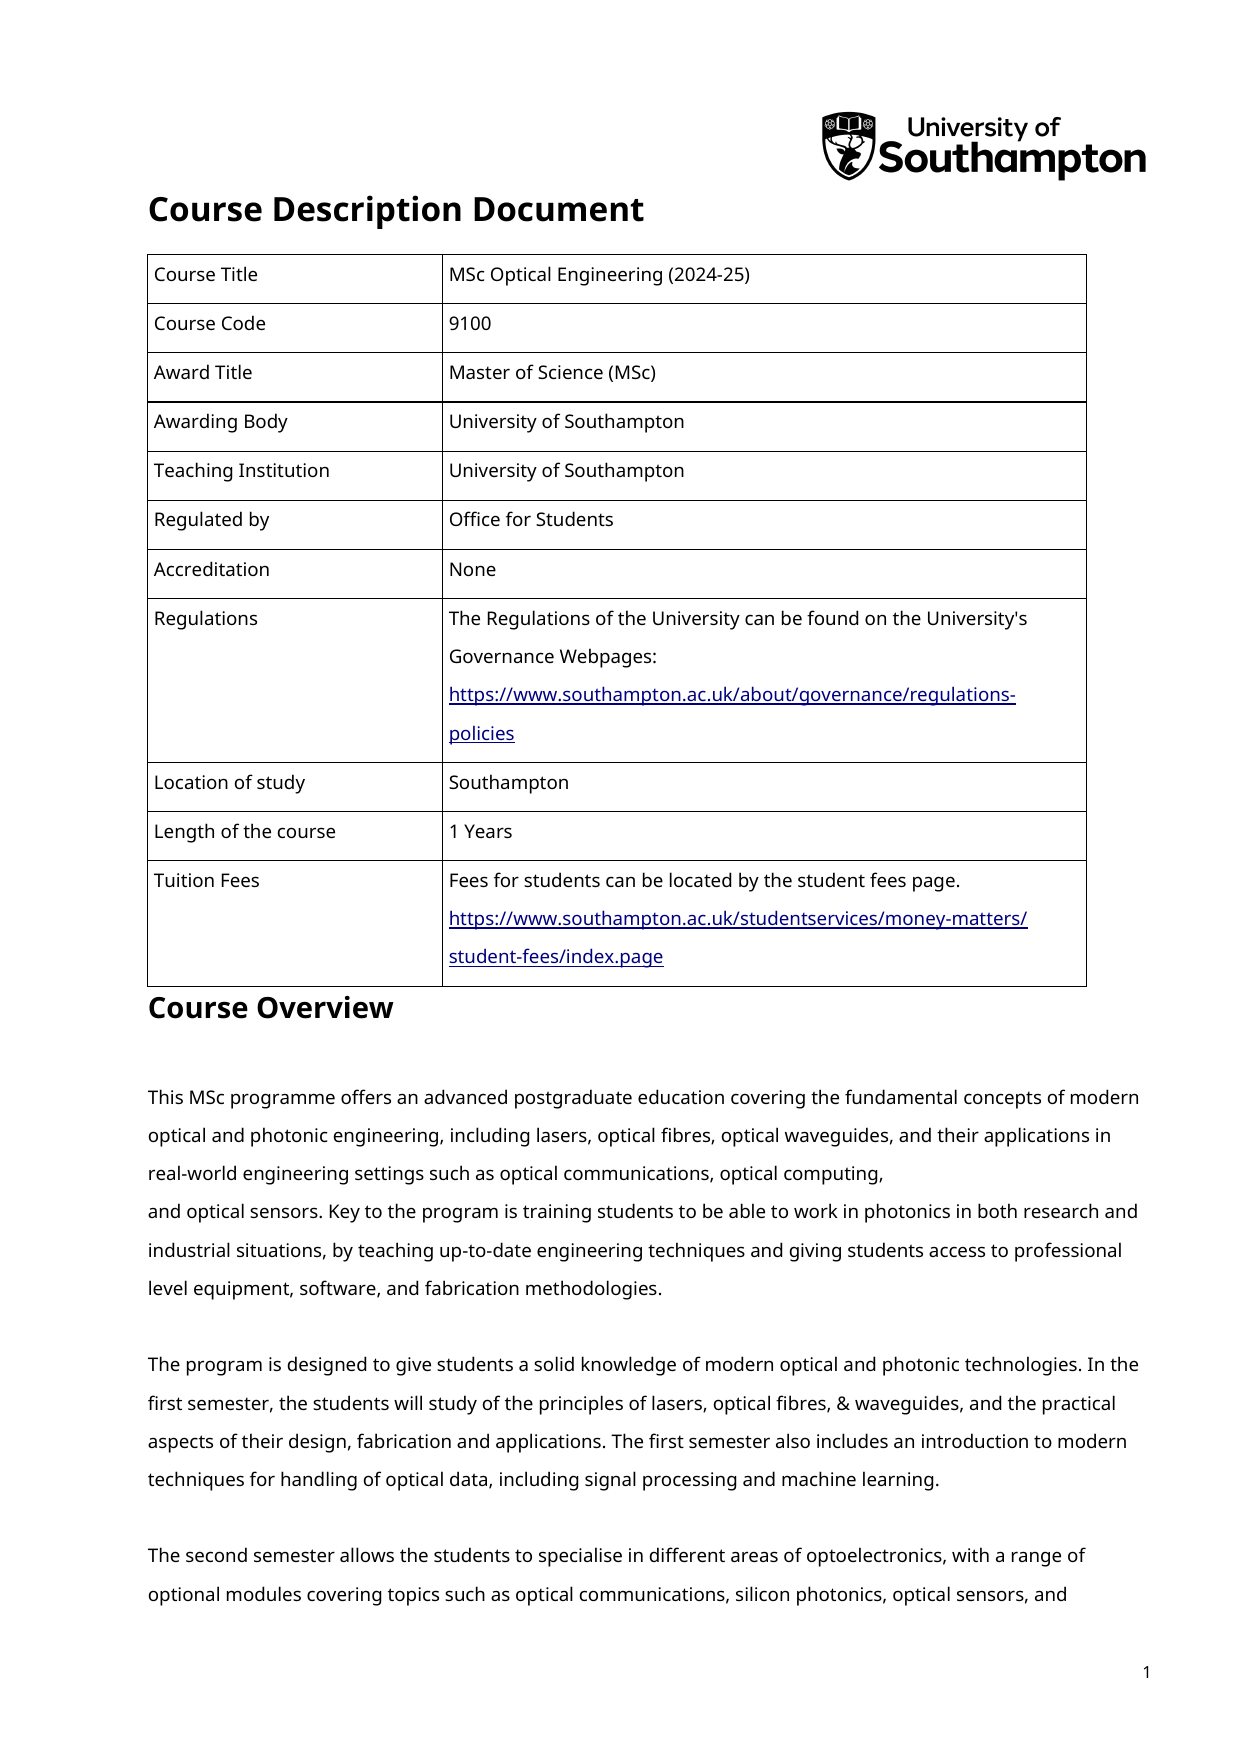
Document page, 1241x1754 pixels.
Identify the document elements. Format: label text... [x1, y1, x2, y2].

table_cell Tuition Fees [148, 861, 442, 986]
subtitle Course Description Document [148, 186, 1152, 231]
table_header MSc Optical Engineering (2024-25) [443, 255, 1086, 303]
text This MSc programme offers an advanced postgraduate education covering the fundamental concepts of modern optical and photonic engineering, including lasers, optical fibres, optical waveguides, and their applications in real-world engineering settings such as optical communications, optical computing, and optical sensors. Key to the program is training students to be able to work in photonics in both research and industrial situations, by teaching up-to-date engineering techniques and giving students access to professional level equipment, software, and fabrication methodologies. The program is designed to give students a solid knowledge of modern optical and photonic technologies. In the first semester, the students will study of the principles of lasers, optical fibres, & waveguides, and the practical aspects of their design, fabrication and applications. The first semester also includes an introduction to modern techniques for handling of optical data, including signal processing and machine learning. The second semester allows the students to specialise in different areas of optoelectronics, with a range of optional modules covering topics such as optical communications, silicon photonics, optical sensors, and [148, 1084, 1152, 1606]
table_cell Fees for students can be located by the student fees page. https://www.southampton.ac.uk/studentservices/money-matters/student-fees/index.page [443, 861, 1086, 986]
table_cell Course Code [148, 304, 442, 352]
table_cell Award Title [148, 353, 442, 401]
subtitle Course Overview [148, 987, 1152, 1027]
table_cell Southampton [443, 763, 1086, 811]
table_cell Regulated by [148, 501, 442, 549]
table_cell 9100 [443, 304, 1086, 352]
table_cell Location of study [148, 763, 442, 811]
table_cell None [443, 550, 1086, 598]
table_cell Master of Science (MSc) [443, 353, 1086, 401]
table_cell Awarding Body [148, 403, 442, 451]
table_header Course Title [148, 255, 442, 303]
table_cell Teaching Institution [148, 452, 442, 500]
table_cell The Regulations of the University can be found on the University's Governance Webpages: https://www.southampton.ac.uk/about/governance/regulations-policies [443, 599, 1086, 762]
table_cell Office for Students [443, 501, 1086, 549]
table_cell University of Southampton [443, 452, 1086, 500]
table_cell Accreditation [148, 550, 442, 598]
table_cell 1 Years [443, 812, 1086, 860]
table_cell Length of the course [148, 812, 442, 860]
table_cell University of Southampton [443, 403, 1086, 451]
table_cell Regulations [148, 599, 442, 762]
